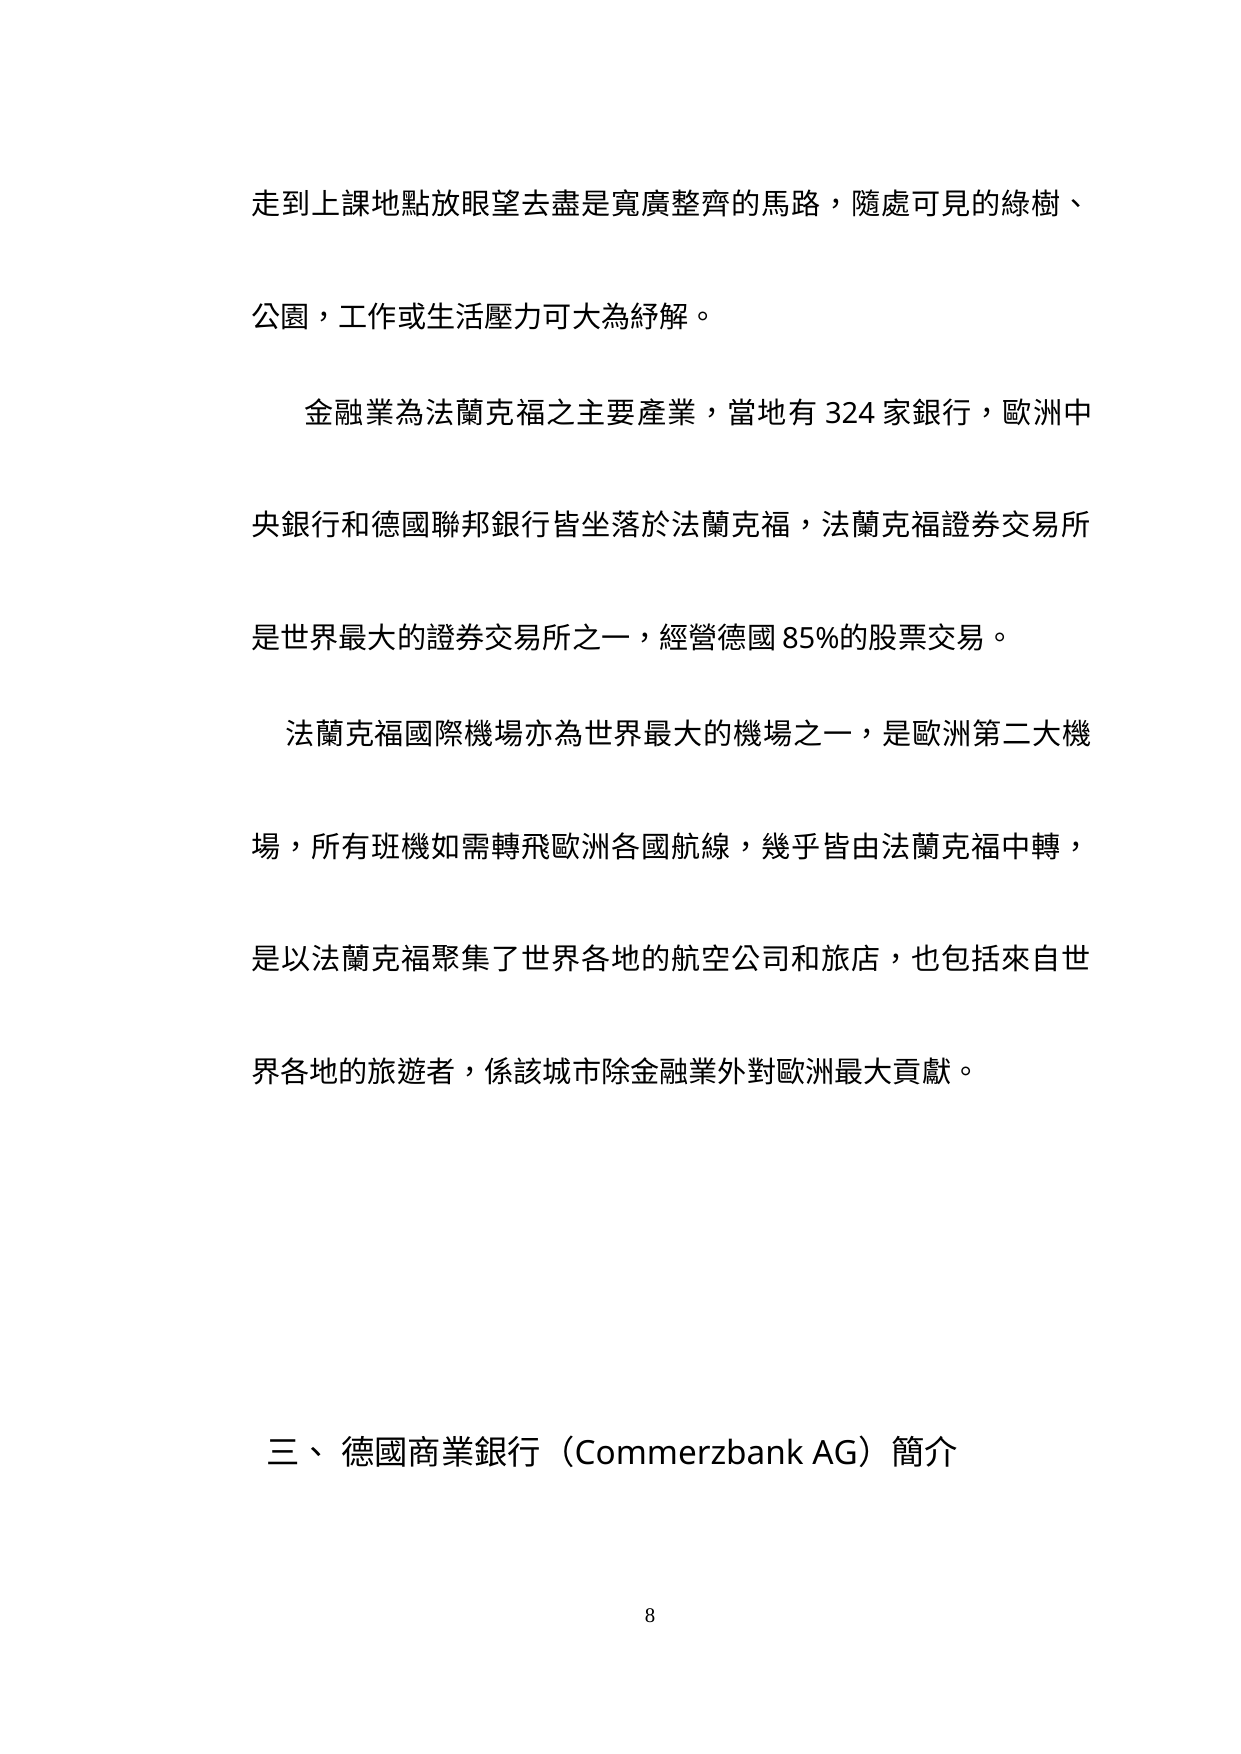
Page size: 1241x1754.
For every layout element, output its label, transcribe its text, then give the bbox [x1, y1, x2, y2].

text 本次上課地點位於法蘭克福，它是德國西部的大城市，位於黑森邦緬因河北岸。依人口數而言，法蘭克福於德國排名第五位(約67萬人)，次於柏林(約360萬人)、漢堡(約177萬人)、慕尼黑(約136萬人)及科隆(約100萬人)，城市人口密度為每平方公里2,667人(台北市為每平方公里9,807人)，不到台灣的三分之一，從旅館走到上課地點放眼望去盡是寬廣整齊的馬路，隨處可見的綠樹、公園，工作或生活壓力可大為紓解。 [251, 164, 1092, 352]
text 法蘭克福國際機場亦為世界最大的機場之一，是歐洲第二大機場，所有班機如需轉飛歐洲各國航線，幾乎皆由法蘭克福中轉，是以法蘭克福聚集了世界各地的航空公司和旅店，也包括來自世界各地的旅遊者，係該城市除金融業外對歐洲最大貢獻。 [251, 694, 1092, 1107]
list 德國商業銀行（Commerzbank AG）簡介 [266, 1412, 1092, 1487]
text 金融業為法蘭克福之主要產業，當地有324家銀行，歐洲中央銀行和德國聯邦銀行皆坐落於法蘭克福，法蘭克福證券交易所是世界最大的證券交易所之一，經營德國85%的股票交易。 [251, 373, 1092, 673]
